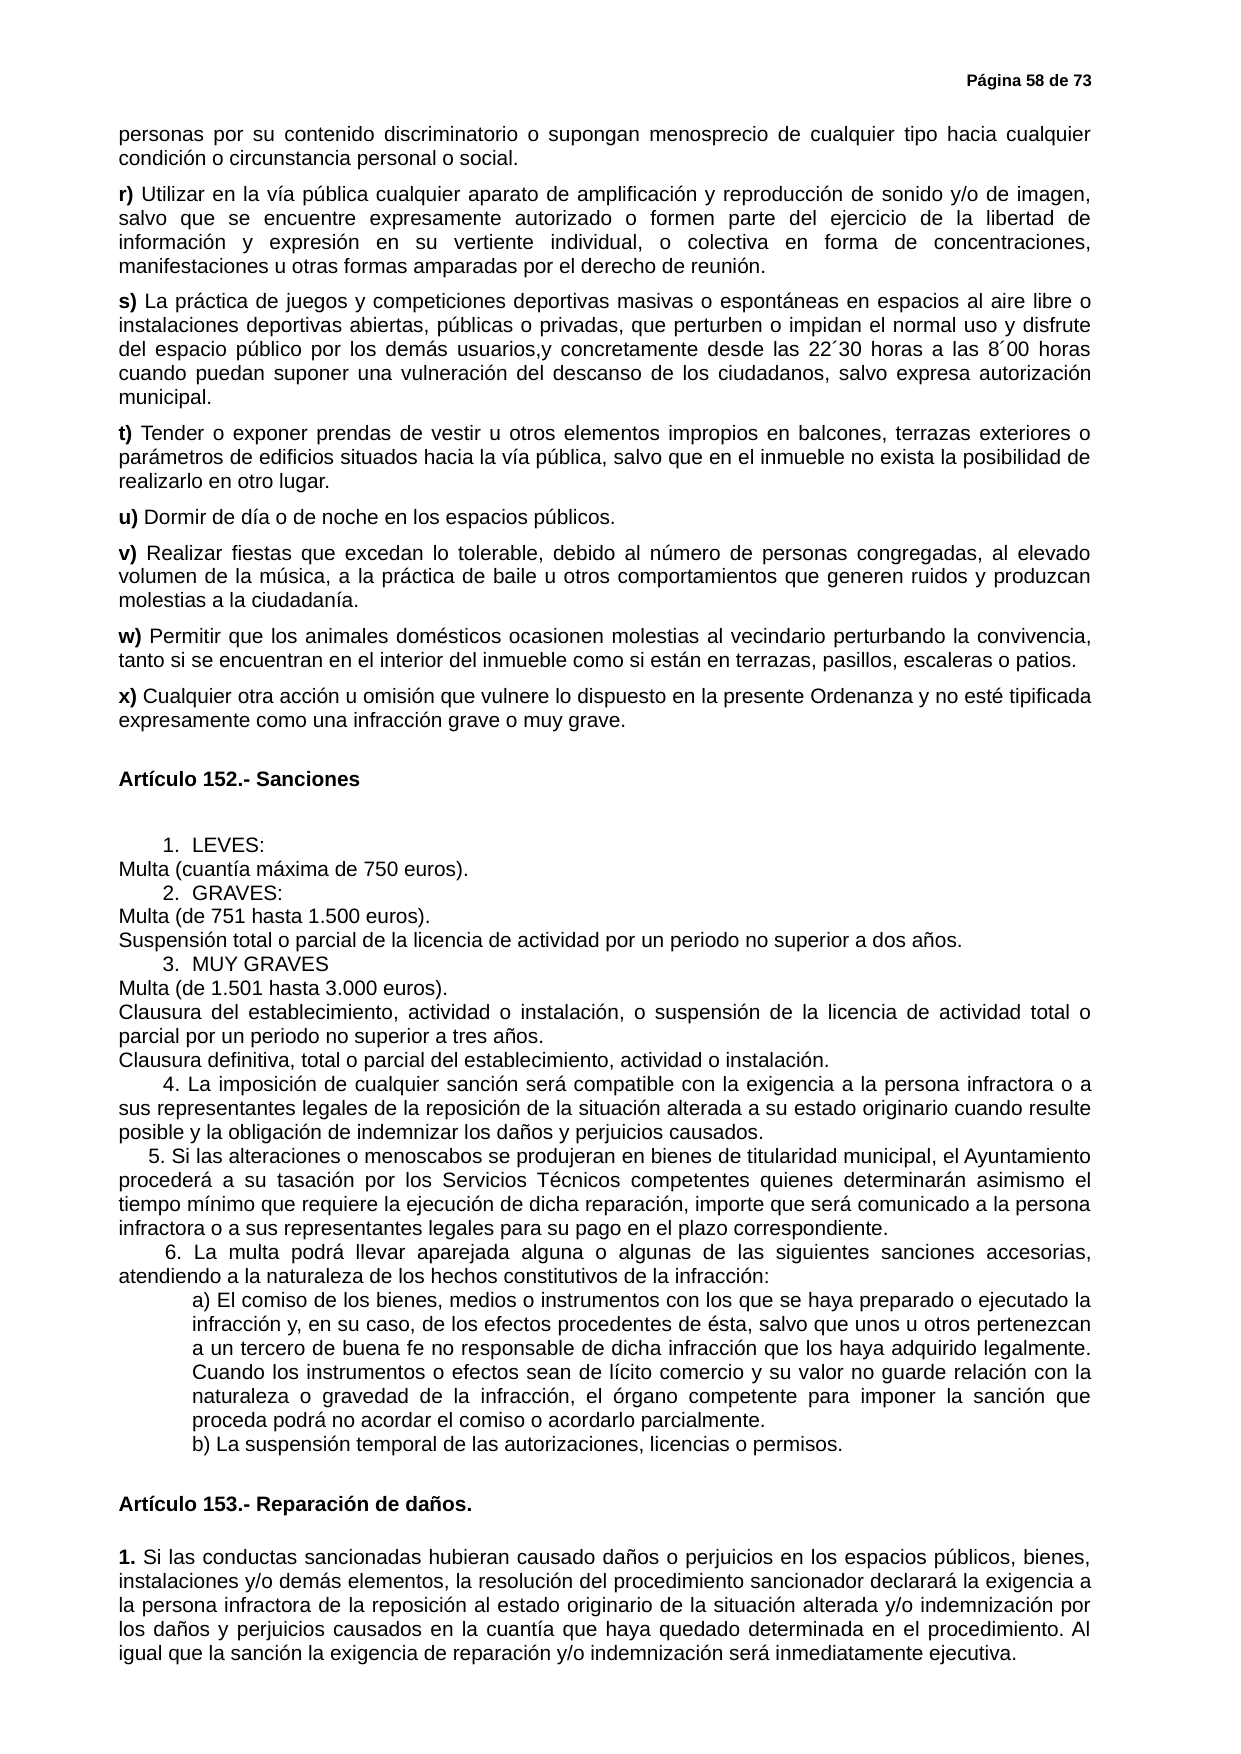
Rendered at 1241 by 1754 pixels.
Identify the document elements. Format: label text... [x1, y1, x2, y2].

text 5. Si las alteraciones o menoscabos se produjeran en bienes de titularidad municipal, el Ayuntamiento procederá a su tasación por los Servicios Técnicos competentes quienes determinarán asimismo el tiempo mínimo que requiere la ejecución de dicha reparación, importe que será comunicado a la persona infractora o a sus representantes legales para su pago en el plazo correspondiente. [118, 1144, 1092, 1240]
text 4. La imposición de cualquier sanción será compatible con la exigencia a la persona infractora o a sus representantes legales de la reposición de la situación alterada a su estado originario cuando resulte posible y la obligación de indemnizar los daños y perjuicios causados. [118, 1072, 1092, 1144]
text s) La práctica de juegos y competiciones deportivas masivas o espontáneas en espacios al aire libre o instalaciones deportivas abiertas, públicas o privadas, que perturben o impidan el normal uso y disfrute del espacio público por los demás usuarios,y concretamente desde las 22´30 horas a las 8´00 horas cuando puedan suponer una vulneración del descanso de los ciudadanos, salvo expresa autorización municipal. [118, 289, 1092, 409]
list LEVES: [162, 832, 1092, 856]
text v) Realizar fiestas que excedan lo tolerable, debido al número de personas congregadas, al elevado volumen de la música, a la práctica de baile u otros comportamientos que generen ruidos y produzcan molestias a la ciudadanía. [118, 540, 1092, 612]
text Suspensión total o parcial de la licencia de actividad por un periodo no superior a dos años. [118, 928, 1092, 952]
text Clausura del establecimiento, actividad o instalación, o suspensión de la licencia de actividad total o parcial por un periodo no superior a tres años. [118, 1000, 1092, 1048]
text 1. Si las conductas sancionadas hubieran causado daños o perjuicios en los espacios públicos, bienes, instalaciones y/o demás elementos, la resolución del procedimiento sancionador declarará la exigencia a la persona infractora de la reposición al estado originario de la situación alterada y/o indemnización por los daños y perjuicios causados en la cuantía que haya quedado determinada en el procedimiento. Al igual que la sanción la exigencia de reparación y/o indemnización será inmediatamente ejecutiva. [118, 1545, 1092, 1665]
text personas por su contenido discriminatorio o supongan menosprecio de cualquier tipo hacia cualquier condición o circunstancia personal o social. [118, 122, 1092, 170]
text Clausura definitiva, total o parcial del establecimiento, actividad o instalación. [118, 1048, 1092, 1072]
subtitle Artículo 152.- Sanciones [118, 767, 1092, 791]
text Multa (de 1.501 hasta 3.000 euros). [118, 976, 1092, 1000]
text u) Dormir de día o de noche en los espacios públicos. [118, 504, 1092, 528]
list GRAVES: [162, 880, 1092, 904]
list a) El comiso de los bienes, medios o instrumentos con los que se haya preparado o ejecutado la infracción y, en su caso, de los efectos procedentes de ésta, salvo que unos u otros pertenezcan a un tercero de buena fe no responsable de dicha infracción que los haya adquirido legalmente. Cuando los instrumentos o efectos sean de lícito comercio y su valor no guarde relación con la naturaleza o gravedad de la infracción, el órgano competente para imponer la sanción que proceda podrá no acordar el comiso o acordarlo parcialmente. [162, 1288, 1092, 1431]
text Multa (cuantía máxima de 750 euros). [118, 856, 1092, 880]
list MUY GRAVES [162, 952, 1092, 976]
text x) Cualquier otra acción u omisión que vulnere lo dispuesto en la presente Ordenanza y no esté tipificada expresamente como una infracción grave o muy grave. [118, 684, 1092, 732]
list b) La suspensión temporal de las autorizaciones, licencias o permisos. [162, 1431, 1092, 1455]
text w) Permitir que los animales domésticos ocasionen molestias al vecindario perturbando la convivencia, tanto si se encuentran en el interior del inmueble como si están en terrazas, pasillos, escaleras o patios. [118, 624, 1092, 672]
text 6. La multa podrá llevar aparejada alguna o algunas de las siguientes sanciones accesorias, atendiendo a la naturaleza de los hechos constitutivos de la infracción: [118, 1240, 1092, 1288]
subtitle Artículo 153.- Reparación de daños. [118, 1492, 1092, 1516]
text r) Utilizar en la vía pública cualquier aparato de amplificación y reproducción de sonido y/o de imagen, salvo que se encuentre expresamente autorizado o formen parte del ejercicio de la libertad de información y expresión en su vertiente individual, o colectiva en forma de concentraciones, manifestaciones u otras formas amparadas por el derecho de reunión. [118, 182, 1092, 278]
text Multa (de 751 hasta 1.500 euros). [118, 904, 1092, 928]
text t) Tender o exponer prendas de vestir u otros elementos impropios en balcones, terrazas exteriores o parámetros de edificios situados hacia la vía pública, salvo que en el inmueble no exista la posibilidad de realizarlo en otro lugar. [118, 421, 1092, 493]
